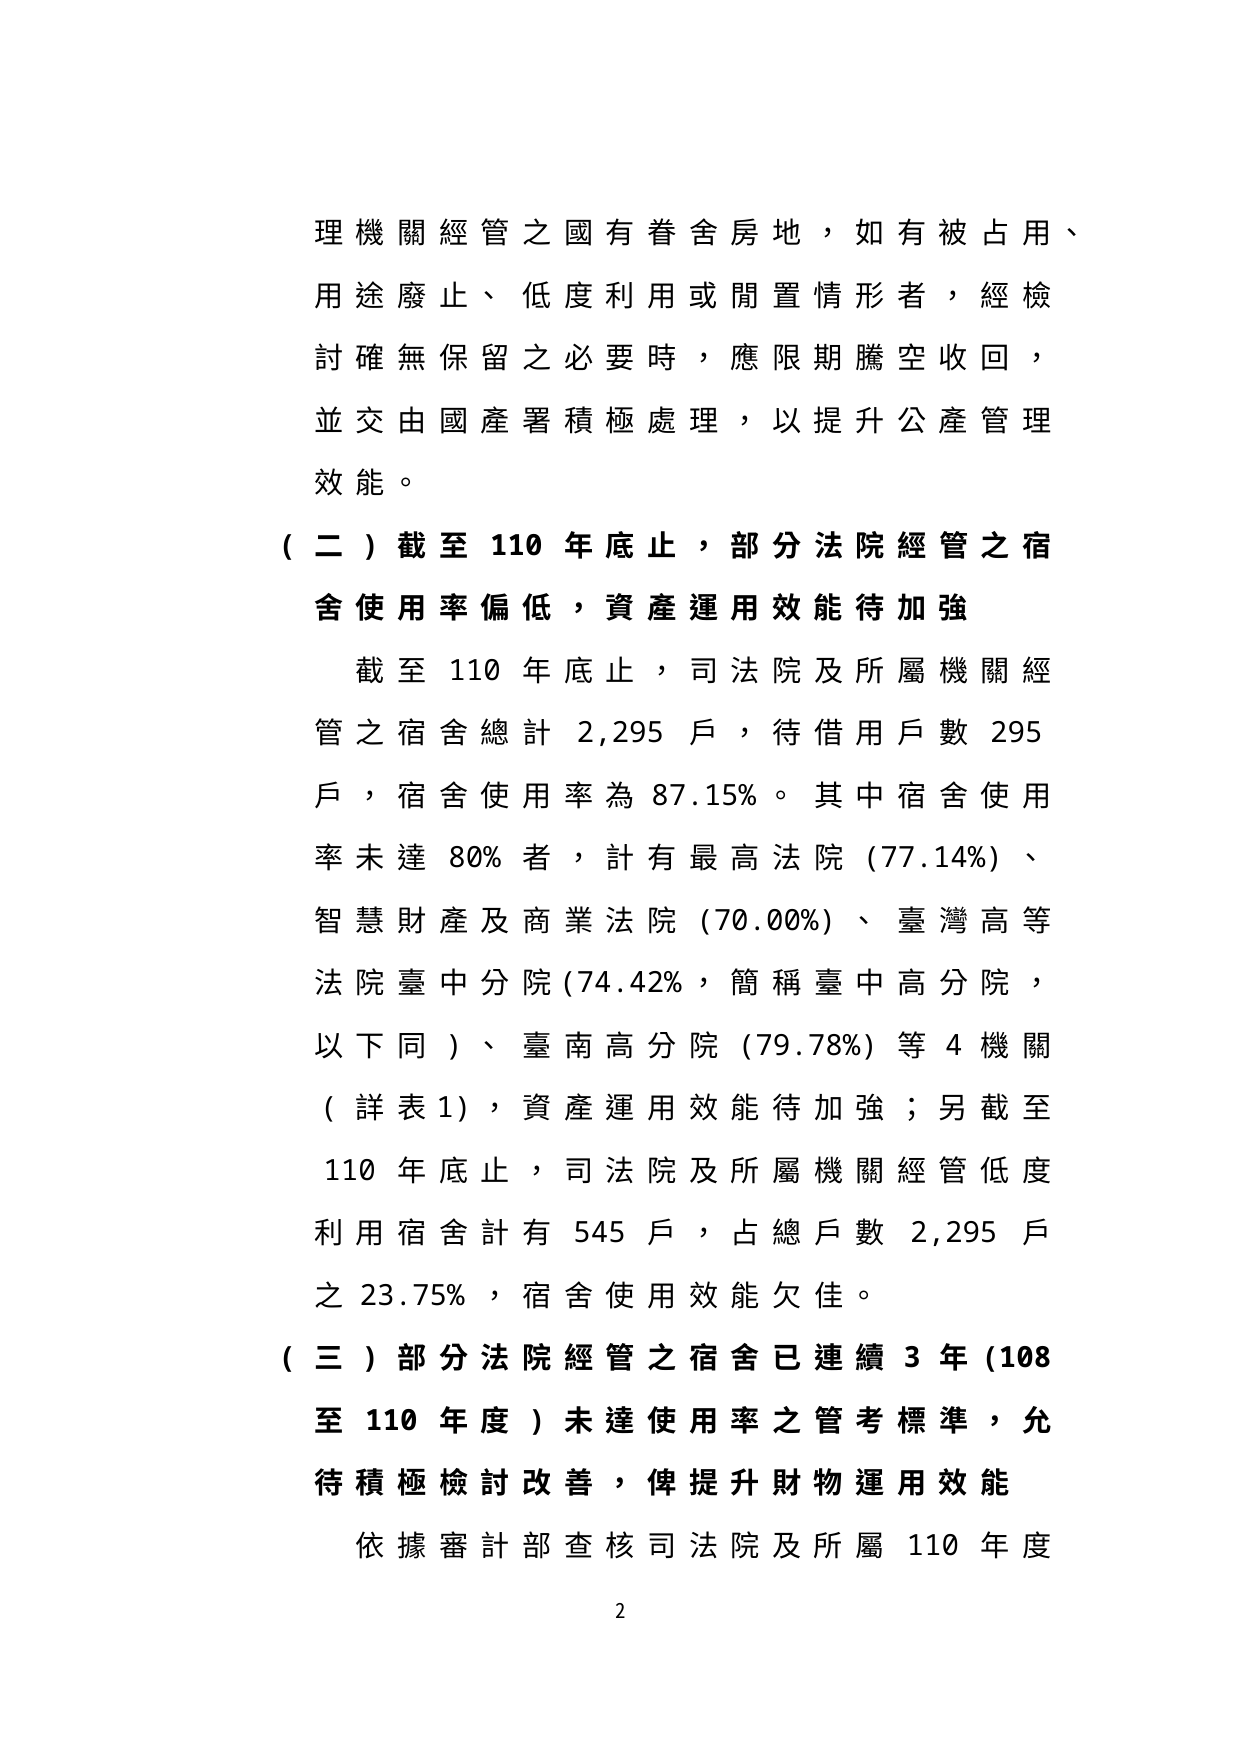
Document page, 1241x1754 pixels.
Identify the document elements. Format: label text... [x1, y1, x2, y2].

text (三)部分法院經管之宿舍已連續3年(108至110年度)未達使用率之管考標準，允待積極檢討改善，俾提升財物運用效能 [242, 1314, 1058, 1502]
text 依國有財產法第33條、第35條第1項規定：「公用財產用途廢止時，應變更為非公用財產。…。」、「公用財產變更為非公用財產時，由主管機關督飭該管理機關移交財政部國有財產局(現為財政部國有財產署，簡稱國產署)接管。…。」各管理機關經管之國有眷舍房地，如有被占用、用途廢止、低度利用或閒置情形者，經檢討確無保留之必要時，應限期騰空收回，並交由國產署積極處理，以提升公產管理效能。 [271, 189, 1058, 502]
text (二)截至110年底止，部分法院經管之宿舍使用率偏低，資產運用效能待加強 [242, 502, 1058, 627]
text 截至110年底止，司法院及所屬機關經管之宿舍總計2,295戶，待借用戶數295戶，宿舍使用率為87.15%。其中宿舍使用率未達80%者，計有最高法院(77.14%)、智慧財產及商業法院(70.00%)、臺灣高等法院臺中分院(74.42%，簡稱臺中高分院，以下同)、臺南高分院(79.78%)等4機關(詳表1)，資產運用效能待加強；另截至110年底止，司法院及所屬機關經管低度利用宿舍計有545戶，占總戶數2,295戶之23.75%，宿舍使用效能欠佳。 [271, 627, 1058, 1314]
text 依據審計部查核司法院及所屬110年度1至8月財務收支審核通知事項：「司法院為有效管考司法院及所屬各機關宿舍使用率，每年依『年度各機關執行司法院年度施政計畫、政策考成事項』第14項規定，每季調查各法院宿舍使用率，倘未達87%者，需定期填報改善成果。經查截至110年8月底止，…，其中連續3年均未達87%者計有最高法院、…等7機關…為有效提高宿舍使用率，敬請瞭解部分宿舍長期閒置之癥結，研謀善策，確實檢討改善，俾維護公產使用效益。」截至110年底止，司法院及所屬宿舍使用率已連續3年未達87%者計有最高法院、高雄高等行政法院、臺中高分院、臺南高分院、高雄高分院、高雄地院、橋頭地院等7機關(表2)，主要係因部分房舍老舊失修，人員借用意願不高所致。 [271, 1502, 1058, 1564]
